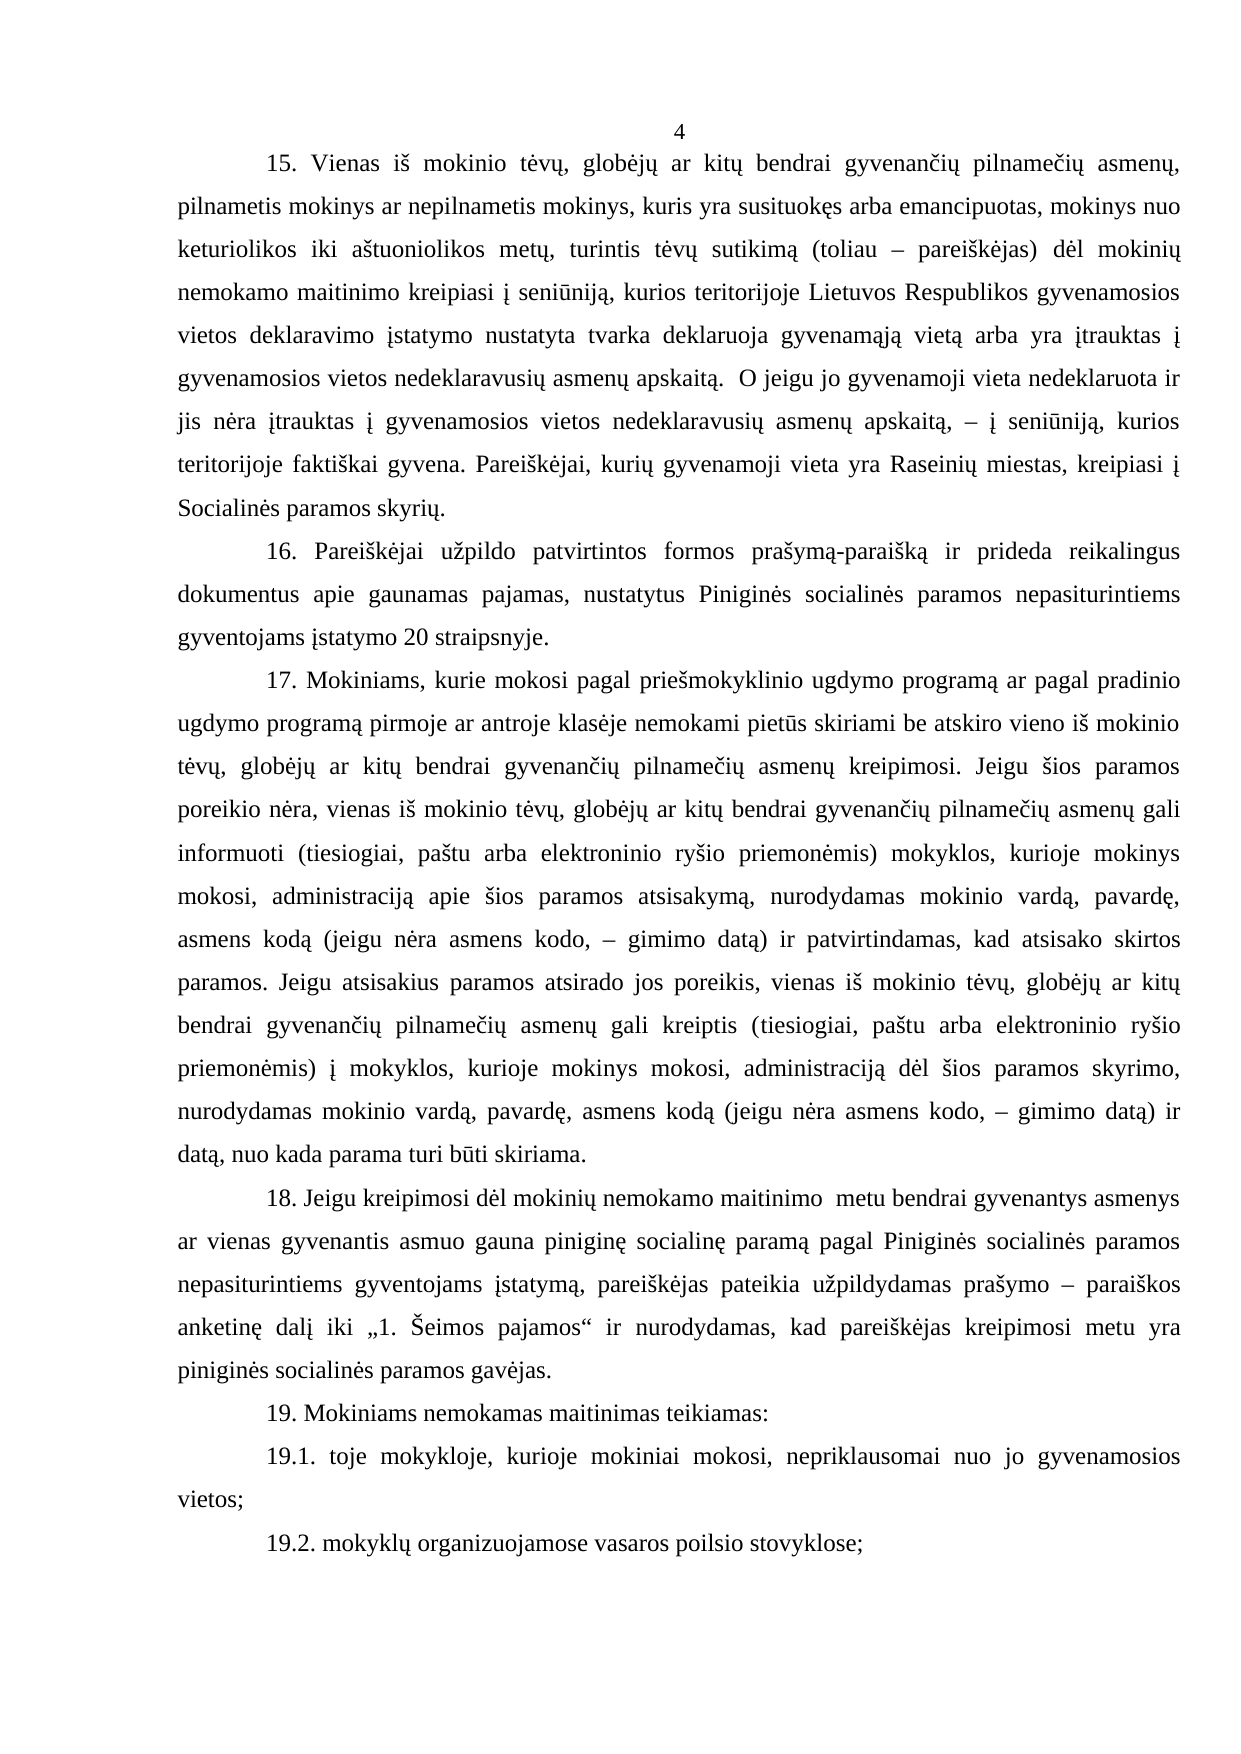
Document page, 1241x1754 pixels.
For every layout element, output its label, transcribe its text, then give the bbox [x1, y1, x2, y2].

text 15. Vienas iš mokinio tėvų, globėjų ar kitų bendrai gyvenančių pilnamečių asmenų, pilnametis mokinys ar nepilnametis mokinys, kuris yra susituokęs arba emancipuotas, mokinys nuo keturiolikos iki aštuoniolikos metų, turintis tėvų sutikimą (toliau – pareiškėjas) dėl mokinių nemokamo maitinimo kreipiasi į seniūniją, kurios teritorijoje Lietuvos Respublikos gyvenamosios vietos deklaravimo įstatymo nustatyta tvarka deklaruoja gyvenamąją vietą arba yra įtrauktas į gyvenamosios vietos nedeklaravusių asmenų apskaitą. O jeigu jo gyvenamoji vieta nedeklaruota ir jis nėra įtrauktas į gyvenamosios vietos nedeklaravusių asmenų apskaitą, – į seniūniją, kurios teritorijoje faktiškai gyvena. Pareiškėjai, kurių gyvenamoji vieta yra Raseinių miestas, kreipiasi į Socialinės paramos skyrių. [177, 148, 1181, 521]
text 16. Pareiškėjai užpildo patvirtintos formos prašymą-paraišką ir prideda reikalingus dokumentus apie gaunamas pajamas, nustatytus Piniginės socialinės paramos nepasiturintiems gyventojams įstatymo 20 straipsnyje. [177, 536, 1181, 651]
text 18. Jeigu kreipimosi dėl mokinių nemokamo maitinimo metu bendrai gyvenantys asmenys ar vienas gyvenantis asmuo gauna piniginę socialinę paramą pagal Piniginės socialinės paramos nepasiturintiems gyventojams įstatymą, pareiškėjas pateikia užpildydamas prašymo – paraiškos anketinę dalį iki „1. Šeimos pajamos“ ir nurodydamas, kad pareiškėjas kreipimosi metu yra piniginės socialinės paramos gavėjas. [177, 1183, 1181, 1384]
text 19. Mokiniams nemokamas maitinimas teikiamas: [177, 1398, 1181, 1427]
text 19.2. mokyklų organizuojamose vasaros poilsio stovyklose; [177, 1528, 1181, 1556]
text 19.1. toje mokykloje, kurioje mokiniai mokosi, nepriklausomai nuo jo gyvenamosios vietos; [177, 1441, 1181, 1513]
text 17. Mokiniams, kurie mokosi pagal priešmokyklinio ugdymo programą ar pagal pradinio ugdymo programą pirmoje ar antroje klasėje nemokami pietūs skiriami be atskiro vieno iš mokinio tėvų, globėjų ar kitų bendrai gyvenančių pilnamečių asmenų kreipimosi. Jeigu šios paramos poreikio nėra, vienas iš mokinio tėvų, globėjų ar kitų bendrai gyvenančių pilnamečių asmenų gali informuoti (tiesiogiai, paštu arba elektroninio ryšio priemonėmis) mokyklos, kurioje mokinys mokosi, administraciją apie šios paramos atsisakymą, nurodydamas mokinio vardą, pavardę, asmens kodą (jeigu nėra asmens kodo, – gimimo datą) ir patvirtindamas, kad atsisako skirtos paramos. Jeigu atsisakius paramos atsirado jos poreikis, vienas iš mokinio tėvų, globėjų ar kitų bendrai gyvenančių pilnamečių asmenų gali kreiptis (tiesiogiai, paštu arba elektroninio ryšio priemonėmis) į mokyklos, kurioje mokinys mokosi, administraciją dėl šios paramos skyrimo, nurodydamas mokinio vardą, pavardę, asmens kodą (jeigu nėra asmens kodo, – gimimo datą) ir datą, nuo kada parama turi būti skiriama. [177, 665, 1181, 1168]
